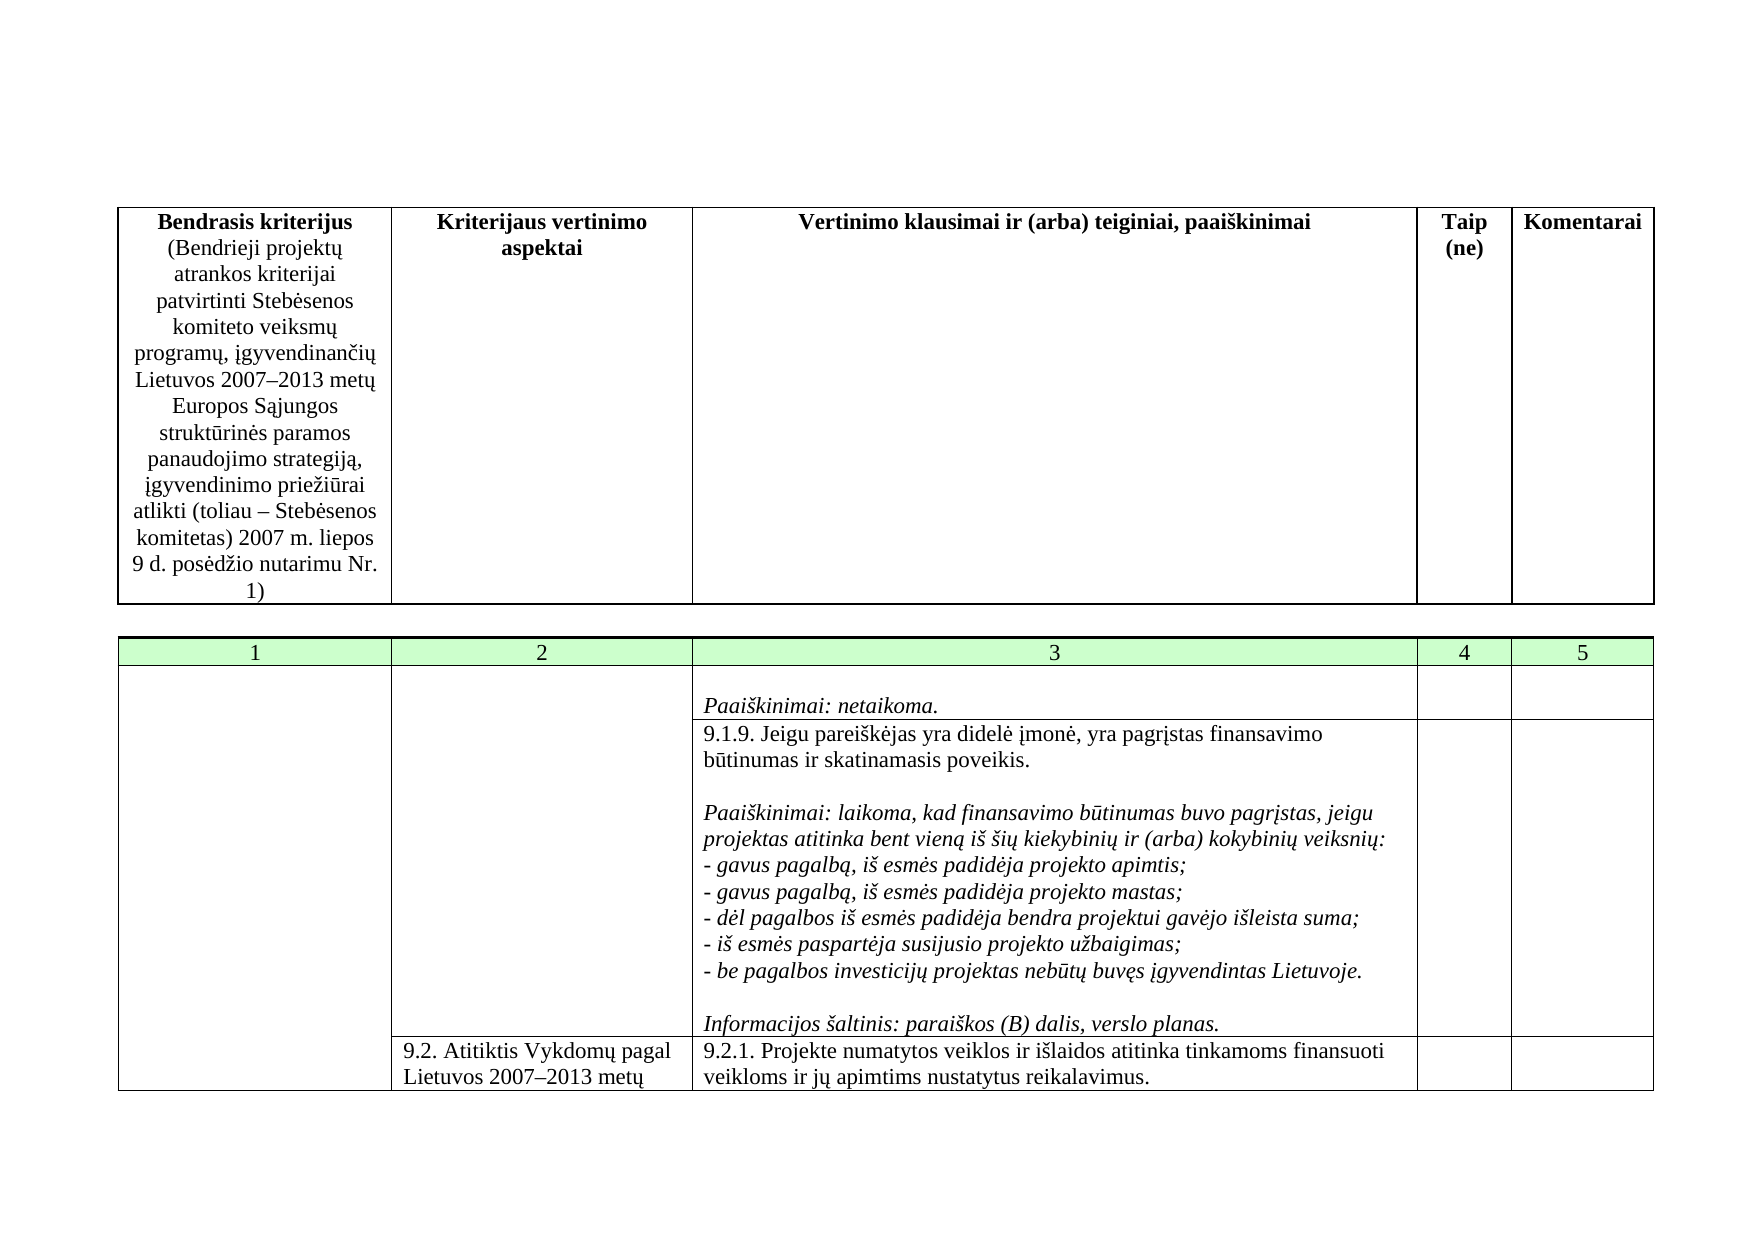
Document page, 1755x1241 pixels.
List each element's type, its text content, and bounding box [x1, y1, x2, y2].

table_header Komentarai [1513, 208, 1653, 603]
table_cell 5 [1512, 639, 1653, 665]
table_cell [1418, 720, 1511, 1036]
table_cell 3 [693, 639, 1417, 665]
table_cell [119, 666, 391, 1090]
table_header Taip (ne) [1418, 208, 1511, 603]
table_cell [1512, 720, 1653, 1036]
table_cell 1 [119, 639, 391, 665]
table_cell 2 [392, 639, 692, 665]
table_cell [1512, 666, 1653, 719]
table_cell 9.1.9. Jeigu pareiškėjas yra didelė įmonė, yra pagrįstas finansavimo būtinumas ir skatinamasis poveikis. Paaiškinimai: laikoma, kad finansavimo būtinumas buvo pagrįstas, jeigu projektas atitinka bent vieną iš šių kiekybinių ir (arba) kokybinių veiksnių: - gavus pagalbą, iš esmės padidėja projekto apimtis; - gavus pagalbą, iš esmės padidėja projekto mastas; - dėl pagalbos iš esmės padidėja bendra projektui gavėjo išleista suma; - iš esmės paspartėja susijusio projekto užbaigimas; - be pagalbos investicijų projektas nebūtų buvęs įgyvendintas Lietuvoje. Informacijos šaltinis: paraiškos (B) dalis, verslo planas. [693, 720, 1417, 1036]
table_header Bendrasis kriterijus (Bendrieji projektų atrankos kriterijai patvirtinti Stebėsenos komiteto veiksmų programų, įgyvendinančių Lietuvos 2007–2013 metų Europos Sąjungos struktūrinės paramos panaudojimo strategiją, įgyvendinimo priežiūrai atlikti (toliau – Stebėsenos komitetas) 2007 m. liepos 9 d. posėdžio nutarimu Nr. 1) [119, 208, 391, 603]
table_header Kriterijaus vertinimo aspektai [392, 208, 692, 603]
table_cell [392, 605, 692, 636]
table_cell [692, 605, 1417, 636]
table_cell [1418, 1037, 1511, 1090]
table_header Vertinimo klausimai ir (arba) teiginiai, paaiškinimai [693, 208, 1416, 603]
table_cell [118, 605, 392, 636]
table_cell Paaiškinimai: netaikoma. [693, 666, 1417, 719]
table_cell 9.2. Atitiktis Vykdomų pagal Lietuvos 2007–2013 metų [392, 1037, 692, 1090]
table_cell [1418, 666, 1511, 719]
table_cell [1512, 605, 1653, 636]
table_cell [392, 666, 692, 1036]
table_cell [1417, 605, 1512, 636]
table_cell [1512, 1037, 1653, 1090]
table_cell 9.2.1. Projekte numatytos veiklos ir išlaidos atitinka tinkamoms finansuoti veikloms ir jų apimtims nustatytus reikalavimus. [693, 1037, 1417, 1090]
table_cell 4 [1418, 639, 1511, 665]
